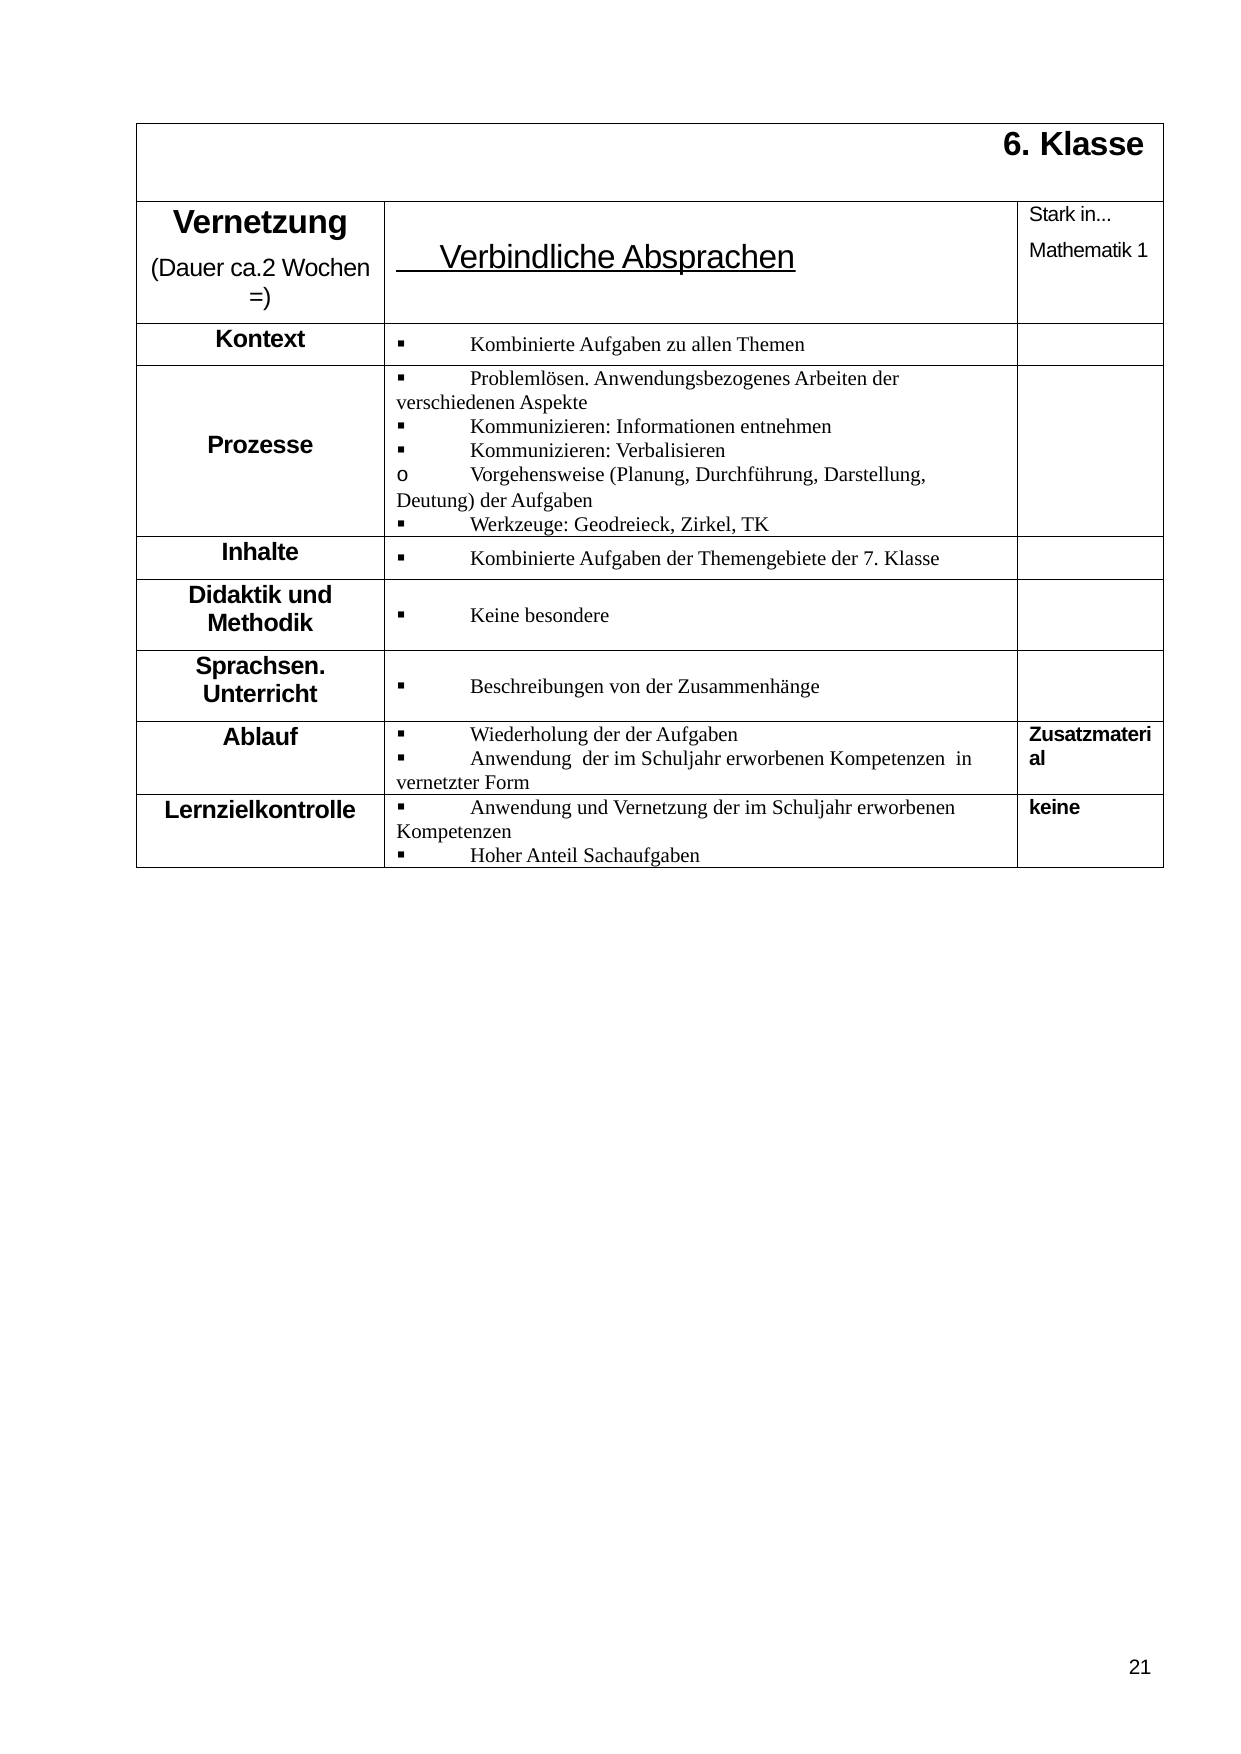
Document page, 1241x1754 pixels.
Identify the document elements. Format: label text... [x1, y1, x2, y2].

table_cell Ablauf [137, 722, 384, 794]
table_cell [1018, 537, 1163, 578]
table_cell Problemlösen. Anwendungsbezogenes Arbeiten der verschiedenen Aspekte Kommunizieren: Informationen entnehmen Kommunizieren: Verbalisieren Vorgehensweise (Planung, Durchführung, Darstellung, Deutung) der Aufgaben Werkzeuge: Geodreieck, Zirkel, TK [385, 366, 1017, 536]
table_cell Kombinierte Aufgaben zu allen Themen [385, 324, 1017, 365]
table_cell [1018, 580, 1163, 649]
table_cell Kontext [137, 324, 384, 365]
table_cell Vernetzung (Dauer ca.2 Wochen =) [137, 202, 384, 323]
table_cell Zusatzmaterial [1018, 722, 1163, 794]
table_cell [1018, 651, 1163, 721]
table_cell Didaktik und Methodik [137, 580, 384, 649]
table_cell Lernzielkontrolle [137, 795, 384, 867]
table_cell keine [1018, 795, 1163, 867]
table_cell [1018, 324, 1163, 365]
table_cell Stark in... Mathematik 1 [1018, 202, 1163, 323]
table_cell Anwendung und Vernetzung der im Schuljahr erworbenen Kompetenzen Hoher Anteil Sachaufgaben [385, 795, 1017, 867]
table_cell Inhalte [137, 537, 384, 578]
table_cell Beschreibungen von der Zusammenhänge [385, 651, 1017, 721]
table_cell Prozesse [137, 366, 384, 536]
table_cell [1018, 366, 1163, 536]
table_cell Keine besondere [385, 580, 1017, 649]
table_cell Sprachsen. Unterricht [137, 651, 384, 721]
table_cell Kombinierte Aufgaben der Themengebiete der 7. Klasse [385, 537, 1017, 578]
table_header 6. Klasse [137, 124, 1163, 201]
table_cell Verbindliche Absprachen [385, 202, 1017, 323]
table_cell Wiederholung der der Aufgaben Anwendung der im Schuljahr erworbenen Kompetenzen in vernetzter Form [385, 722, 1017, 794]
